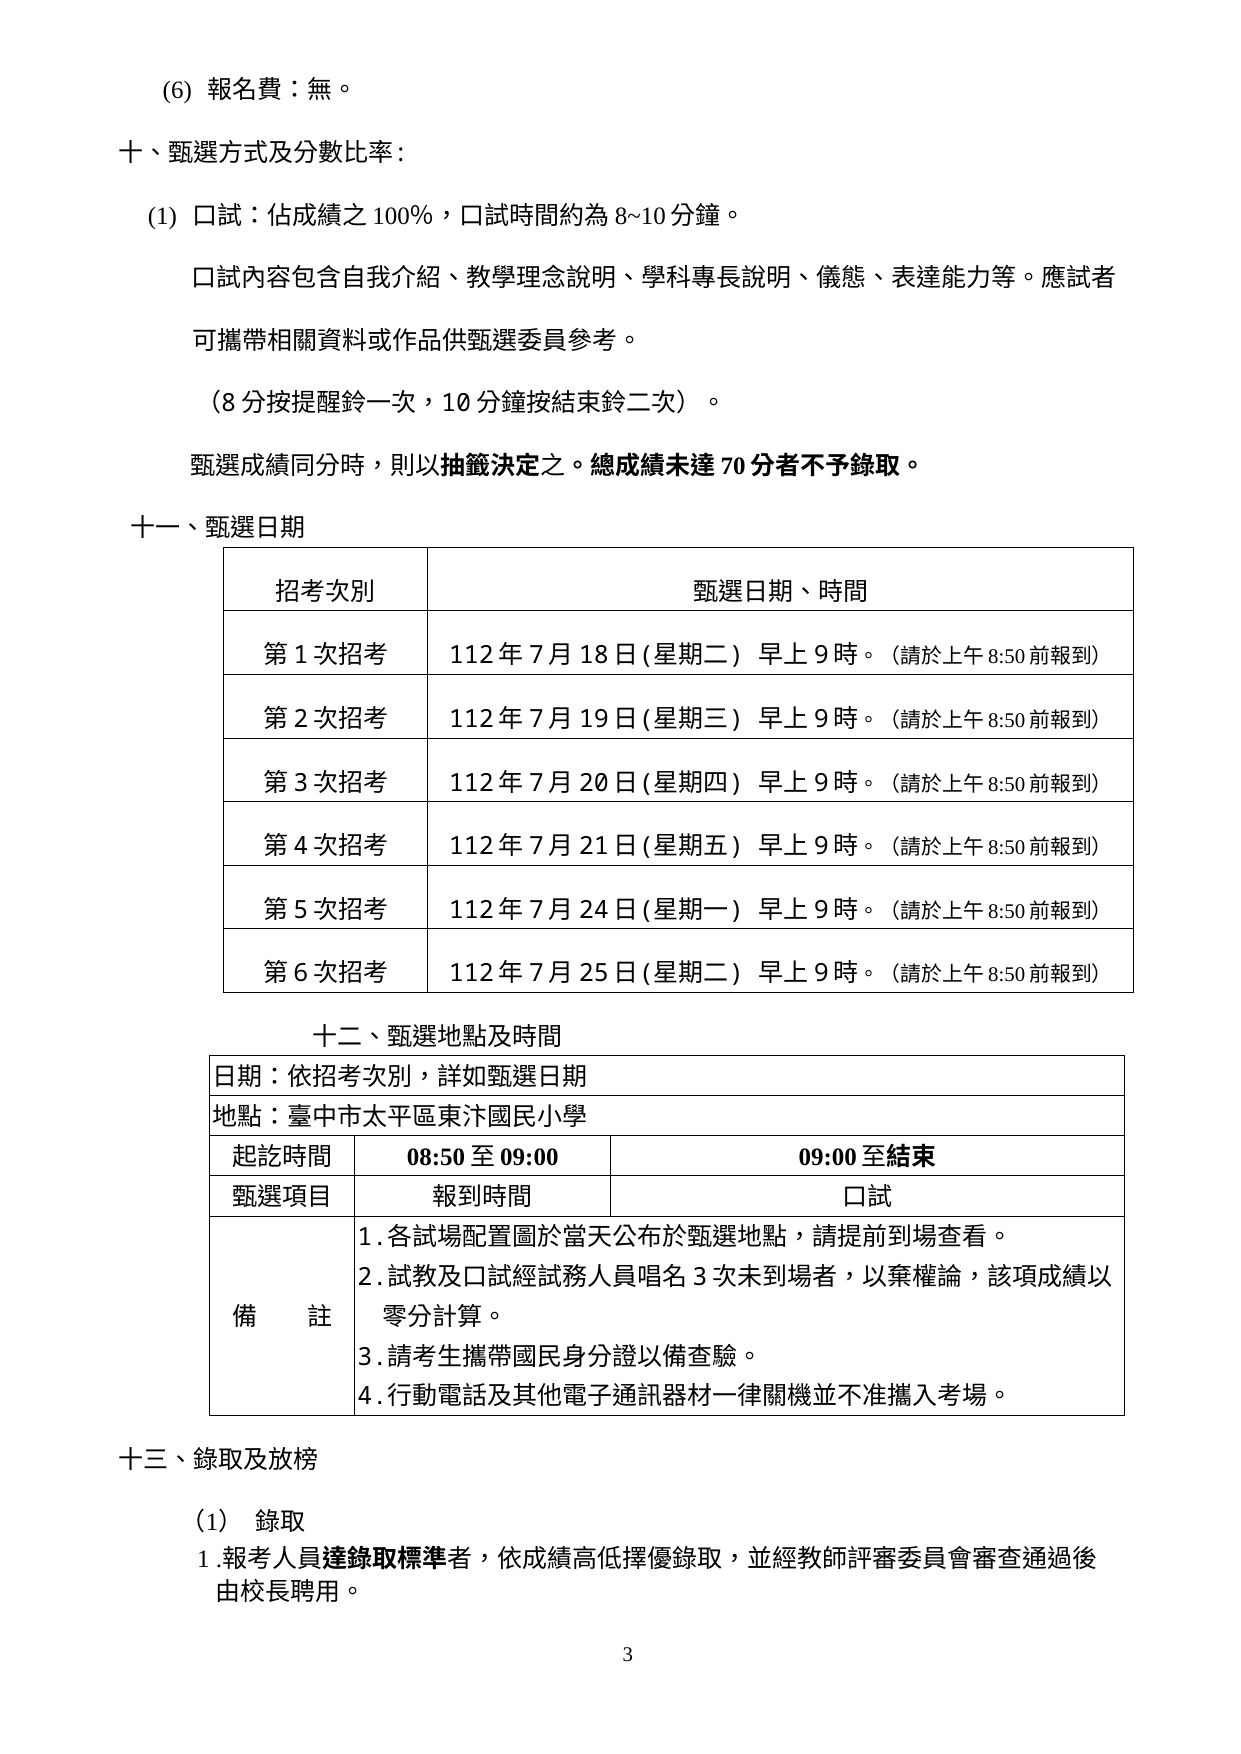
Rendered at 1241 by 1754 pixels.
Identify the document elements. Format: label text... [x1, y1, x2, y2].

table_cell 第4次招考 [224, 802, 427, 864]
table_cell 甄選項目 [210, 1176, 354, 1216]
text 十二、甄選地點及時間 [313, 993, 1137, 1055]
list 錄取 [181, 1478, 1137, 1541]
text 由校長聘用。 [159, 1574, 1137, 1607]
table_cell 112年7月18日(星期二) 早上9時。（請於上午8:50前報到） [428, 611, 1133, 674]
text （8分按提醒鈴一次，10分鐘按結束鈴二次）。 [152, 359, 1137, 422]
table_header 招考次別 [224, 548, 427, 610]
table_cell 口試 [611, 1176, 1124, 1216]
table_cell 第6次招考 [224, 929, 427, 992]
text 十三、錄取及放榜 [118, 1416, 1137, 1478]
table_header 甄選日期、時間 [428, 548, 1133, 610]
table_cell 112年7月21日(星期五) 早上9時。（請於上午8:50前報到） [428, 802, 1133, 864]
table_cell 地點：臺中市太平區東汴國民小學 [210, 1096, 1124, 1135]
table_cell 報到時間 [355, 1176, 610, 1216]
table_cell 112年7月24日(星期一) 早上9時。（請於上午8:50前報到） [428, 866, 1133, 928]
table_cell 第5次招考 [224, 866, 427, 928]
table_cell 08:50至09:00 [355, 1136, 610, 1175]
text 十一、甄選日期 [118, 484, 1137, 547]
text 口試內容包含自我介紹、教學理念說明、學科專長說明、儀態、表達能力等。應試者可攜帶相關資料或作品供甄選委員參考。 [104, 234, 1137, 359]
table_cell 112年7月19日(星期三) 早上9時。（請於上午8:50前報到） [428, 675, 1133, 737]
text 甄選成績同分時，則以抽籤決定之。總成績未達70分者不予錄取。 [59, 422, 1137, 484]
table_cell 備 註 [210, 1217, 354, 1415]
table_cell 112年7月25日(星期二) 早上9時。（請於上午8:50前報到） [428, 929, 1133, 992]
text 十、甄選方式及分數比率: [118, 109, 1137, 172]
table_cell 1.各試場配置圖於當天公布於甄選地點，請提前到場查看。 2.試教及口試經試務人員唱名3次未到場者，以棄權論，該項成績以零分計算。 3.請考生攜帶國民身分證以備查驗。 4.行動電話及其他電子通訊器材一律關機並不准攜入考場。 [355, 1217, 1124, 1415]
text 1 .報考人員達錄取標準者，依成績高低擇優錄取，並經教師評審委員會審查通過後 [159, 1541, 1137, 1574]
list 報名費：無。 [162, 69, 1137, 106]
table_cell 09:00至結束 [611, 1136, 1124, 1175]
table_cell 第3次招考 [224, 739, 427, 801]
table_cell 第2次招考 [224, 675, 427, 737]
table_cell 第1次招考 [224, 611, 427, 674]
table_cell 起訖時間 [210, 1136, 354, 1175]
table_cell 112年7月20日(星期四) 早上9時。（請於上午8:50前報到） [428, 739, 1133, 801]
list 口試：佔成績之100％，口試時間約為8~10分鐘。 [148, 172, 1137, 234]
table_header 日期：依招考次別，詳如甄選日期 [210, 1056, 1124, 1095]
